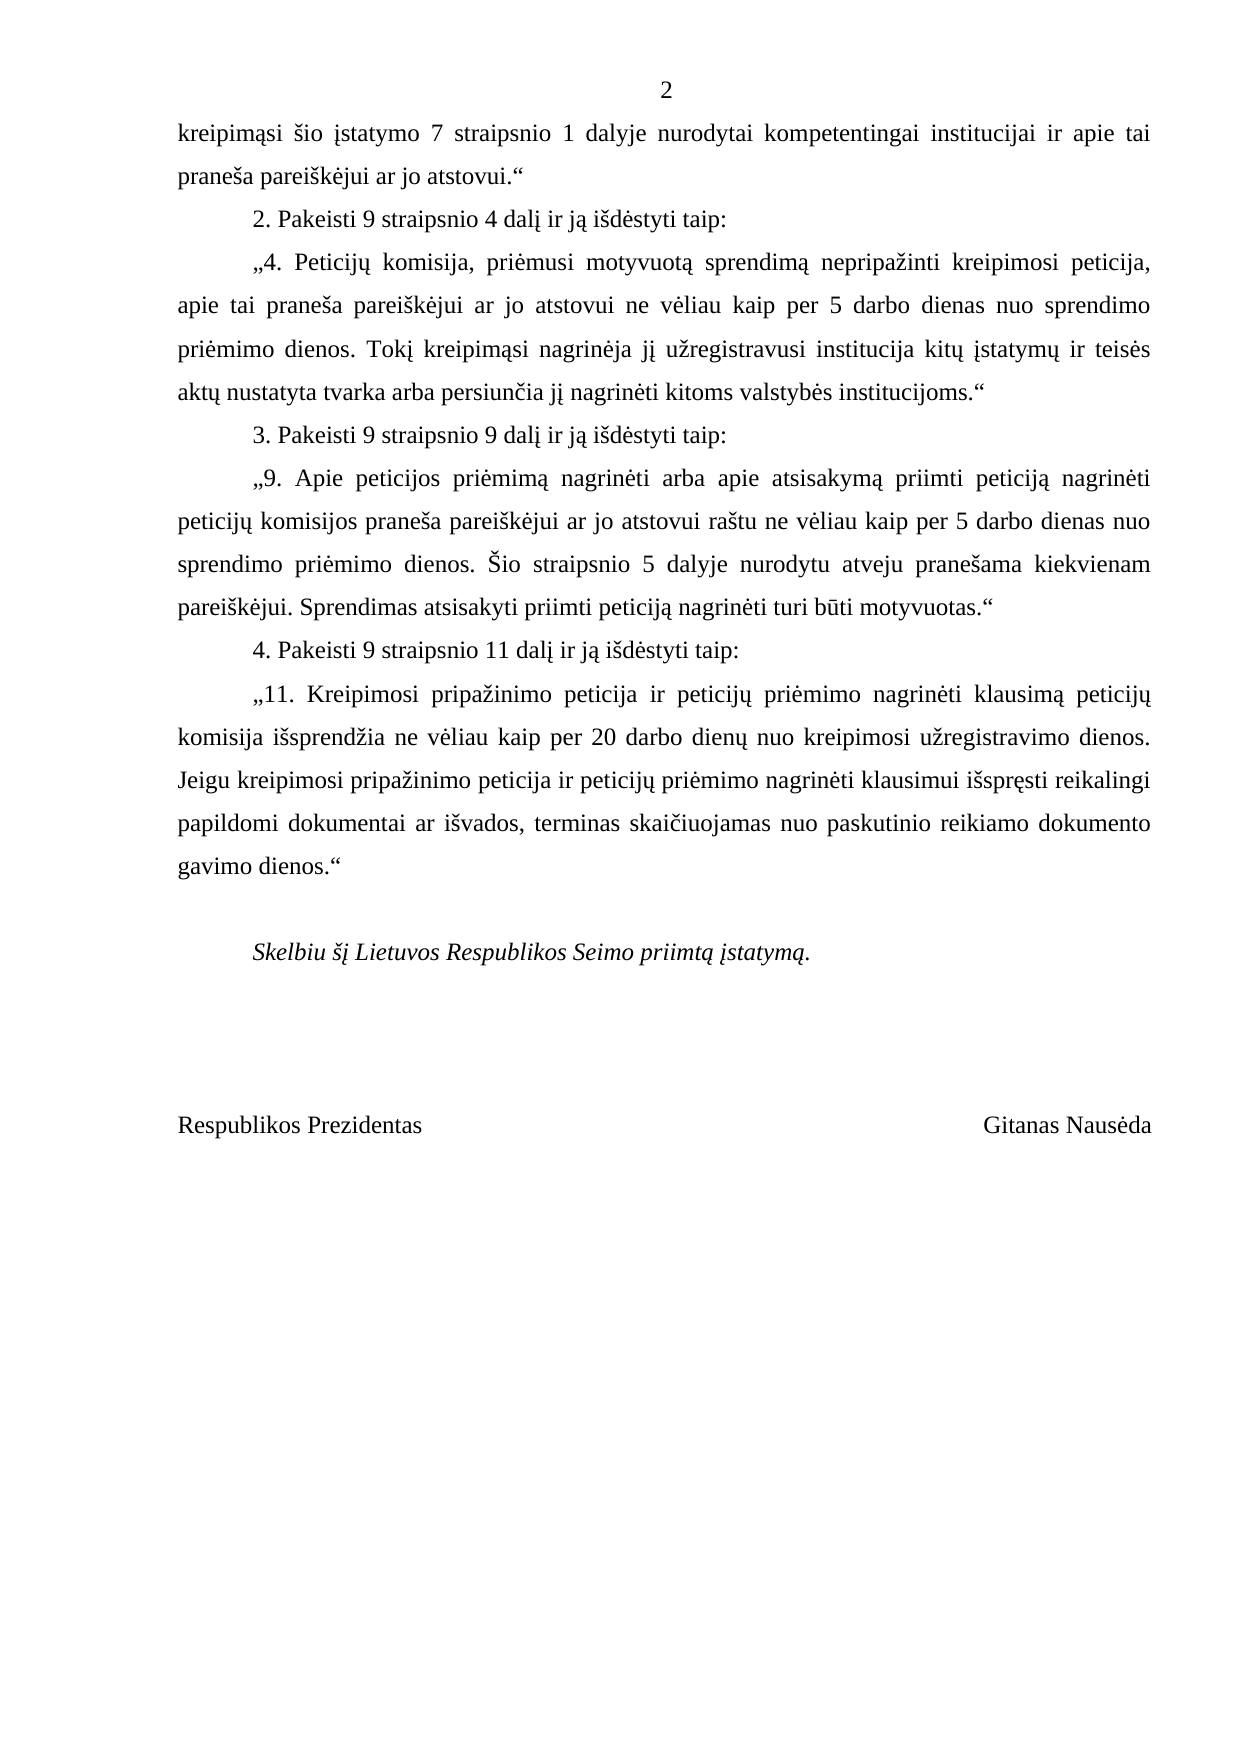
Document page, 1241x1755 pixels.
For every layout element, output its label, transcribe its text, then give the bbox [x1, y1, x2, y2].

text „4. Peticijų komisija, priėmusi motyvuotą sprendimą nepripažinti kreipimosi peticija, apie tai praneša pareiškėjui ar jo atstovui ne vėliau kaip per 5 darbo dienas nuo sprendimo priėmimo dienos. Tokį kreipimąsi nagrinėja jį užregistravusi institucija kitų įstatymų ir teisės aktų nustatyta tvarka arba persiunčia jį nagrinėti kitoms valstybės institucijoms.“ [177, 247, 1152, 406]
text „11. Kreipimosi pripažinimo peticija ir peticijų priėmimo nagrinėti klausimą peticijų komisija išsprendžia ne vėliau kaip per 20 darbo dienų nuo kreipimosi užregistravimo dienos. Jeigu kreipimosi pripažinimo peticija ir peticijų priėmimo nagrinėti klausimui išspręsti reikalingi papildomi dokumentai ar išvados, terminas skaičiuojamas nuo paskutinio reikiamo dokumento gavimo dienos.“ [177, 679, 1152, 880]
text 4. Pakeisti 9 straipsnio 11 dalį ir ją išdėstyti taip: [177, 636, 1152, 664]
text Skelbiu šį Lietuvos Respublikos Seimo priimtą įstatymą. [177, 937, 1152, 966]
text Respublikos Prezidentas Gitanas Nausėda [177, 1110, 1152, 1139]
text 2. Pakeisti 9 straipsnio 4 dalį ir ją išdėstyti taip: [177, 204, 1152, 233]
text 3. Pakeisti 9 straipsnio 9 dalį ir ją išdėstyti taip: [177, 420, 1152, 449]
text kreipimąsi šio įstatymo 7 straipsnio 1 dalyje nurodytai kompetentingai institucijai ir apie tai praneša pareiškėjui ar jo atstovui.“ [177, 118, 1152, 190]
text „9. Apie peticijos priėmimą nagrinėti arba apie atsisakymą priimti peticiją nagrinėti peticijų komisijos praneša pareiškėjui ar jo atstovui raštu ne vėliau kaip per 5 darbo dienas nuo sprendimo priėmimo dienos. Šio straipsnio 5 dalyje nurodytu atveju pranešama kiekvienam pareiškėjui. Sprendimas atsisakyti priimti peticiją nagrinėti turi būti motyvuotas.“ [177, 463, 1152, 621]
